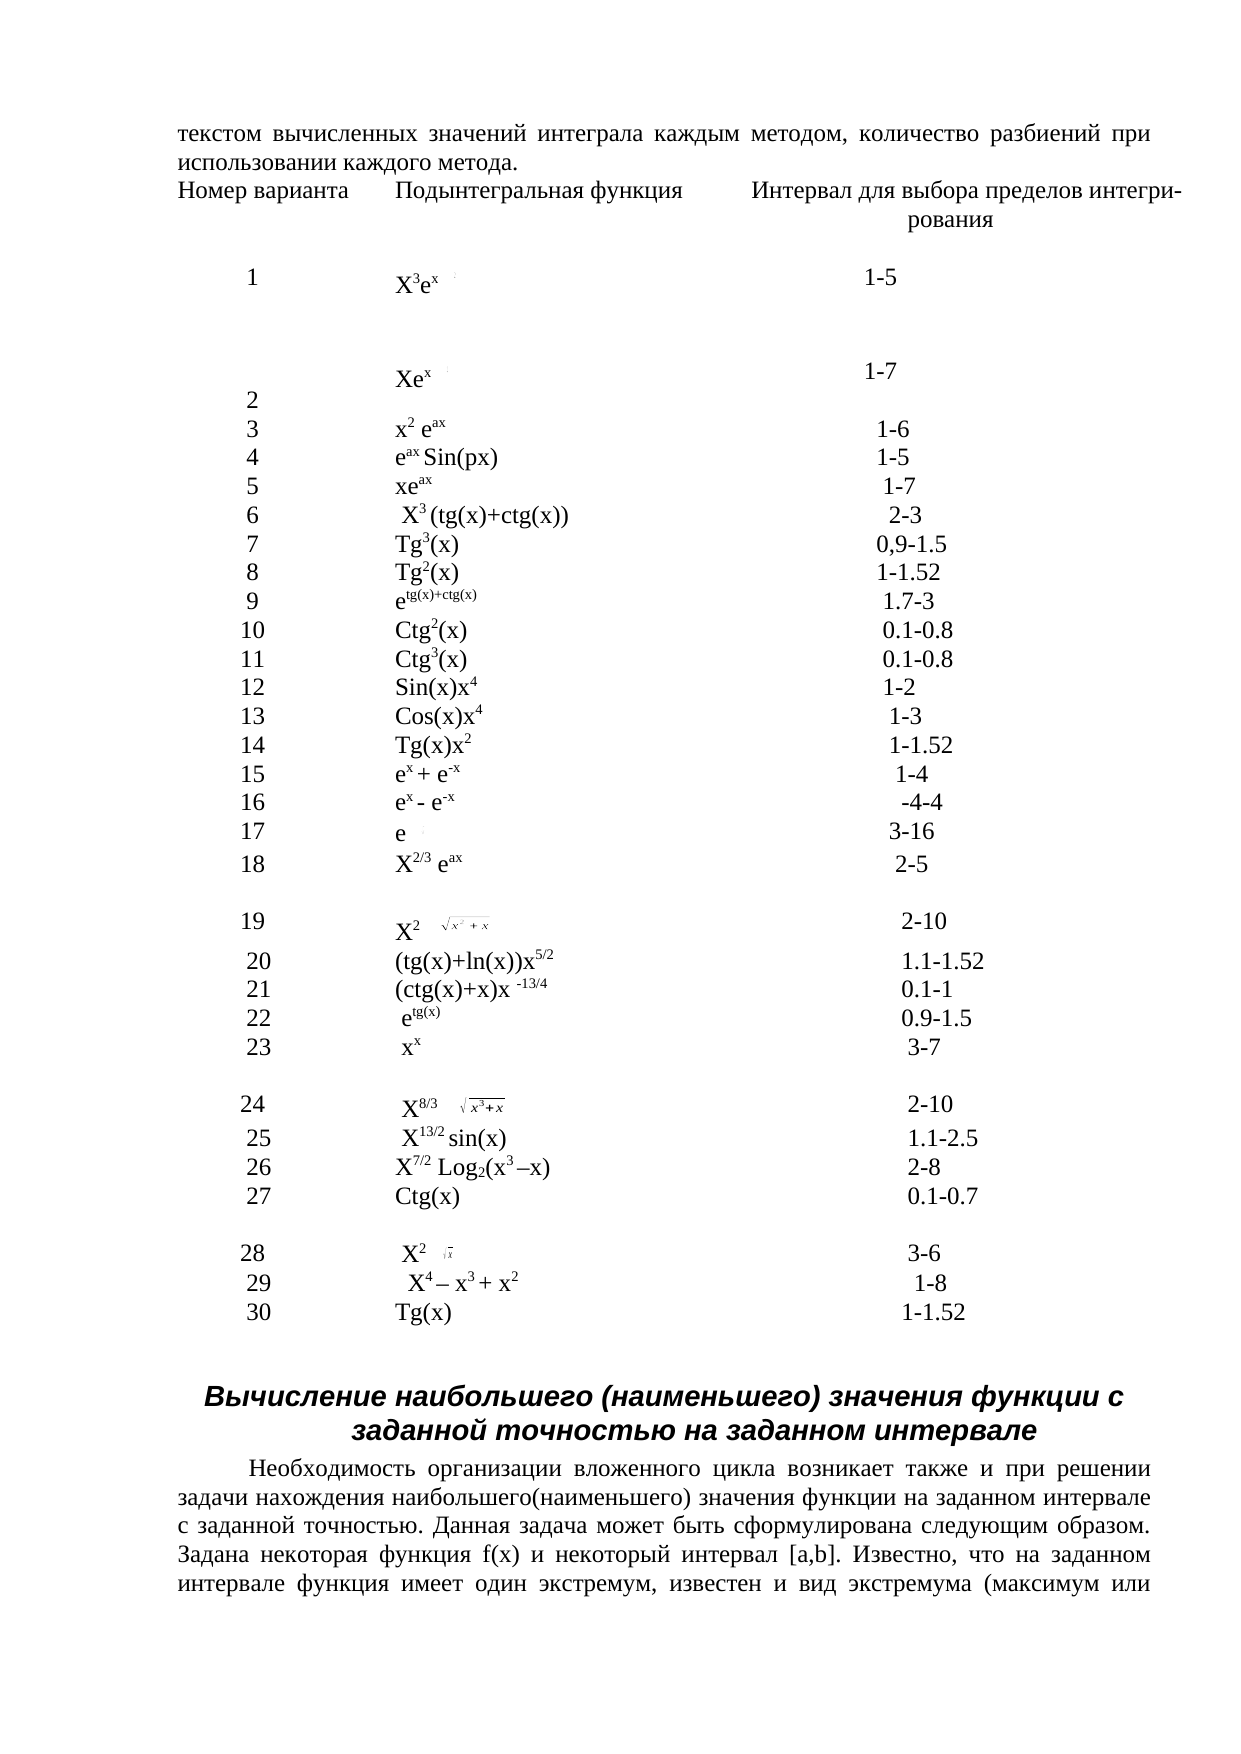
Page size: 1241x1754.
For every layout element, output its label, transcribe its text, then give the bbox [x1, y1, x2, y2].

table_cell Tg(x) [384, 1297, 740, 1326]
table_cell 1-6 [740, 414, 1208, 442]
table_cell 1-5 [740, 233, 1208, 356]
table_cell 1-1.52 [740, 558, 1208, 586]
text текстом вычисленных значений интеграла каждым методом, количество разбиений при использовании каждого метода. [177, 118, 1152, 176]
table_cell Ctg3(x) [384, 644, 740, 672]
table_cell 2-8 [740, 1152, 1208, 1181]
table_cell 3 [166, 414, 383, 442]
table_cell 9 [166, 586, 383, 615]
table_cell 17 [166, 816, 383, 849]
table_cell 2-3 [740, 500, 1208, 529]
table_cell 14 [166, 730, 383, 759]
table_cell 16 [166, 788, 383, 816]
table_cell etg(x)+ctg(x) [384, 586, 740, 615]
table_header Номер варианта [166, 176, 383, 233]
table_cell 1-4 [740, 759, 1208, 787]
table_cell 28 [166, 1210, 383, 1268]
table_cell x2 eax [384, 414, 740, 442]
table_cell X7/2 Log2(x3 –x) [384, 1152, 740, 1181]
table_cell 11 [166, 644, 383, 672]
table_cell 3-7 [740, 1032, 1208, 1061]
table_cell 23 [166, 1032, 383, 1061]
table_cell 30 [166, 1297, 383, 1326]
table_cell 3-16 [740, 816, 1208, 849]
table_cell X4 – x3 + x2 [384, 1268, 740, 1297]
table_cell 1.7-3 [740, 586, 1208, 615]
table_cell 0.1-0.8 [740, 615, 1208, 644]
table_cell 22 [166, 1003, 383, 1032]
table_cell xeax [384, 471, 740, 500]
table_cell X3 (tg(x)+ctg(x)) [384, 500, 740, 529]
table_cell 1-1.52 [740, 1297, 1208, 1326]
table_cell Ctg2(x) [384, 615, 740, 644]
table_cell Cos(x)x4 [384, 701, 740, 730]
table_cell 0.1-1 [740, 975, 1208, 1003]
table_cell 15 [166, 759, 383, 787]
table_cell 1-7 [740, 356, 1208, 414]
table_cell etg(x) [384, 1003, 740, 1032]
table_cell X3ex [384, 233, 740, 356]
table_cell 1-1.52 [740, 730, 1208, 759]
table_cell 0,9-1.5 [740, 529, 1208, 557]
table_cell 7 [166, 529, 383, 557]
table_cell ex + e-x [384, 759, 740, 787]
subtitle Вычисление наибольшего (наименьшего) значения функции с заданной точностью на заданном интервале [177, 1379, 1152, 1447]
table_cell e [384, 816, 740, 849]
table_cell 1-3 [740, 701, 1208, 730]
table_cell 12 [166, 673, 383, 701]
table_cell 24 [166, 1061, 383, 1123]
table_cell 27 [166, 1181, 383, 1209]
table_cell xx [384, 1032, 740, 1061]
table_cell 8 [166, 558, 383, 586]
table_cell ex - e-x [384, 788, 740, 816]
table_cell Tg(x)x2 [384, 730, 740, 759]
table_header Подынтегральная функция [384, 176, 740, 233]
table_cell 1 [166, 233, 383, 356]
table_cell 29 [166, 1268, 383, 1297]
table_cell 26 [166, 1152, 383, 1181]
table_cell -4-4 [740, 788, 1208, 816]
table_header Интервал для выбора пределов интегри- рования [740, 176, 1208, 233]
table_cell Ctg(x) [384, 1181, 740, 1209]
table_cell 1.1-1.52 [740, 946, 1208, 974]
table_cell 2-10 [740, 1061, 1208, 1123]
table_cell 2-10 [740, 878, 1208, 946]
table_cell 5 [166, 471, 383, 500]
table_cell 2 [166, 356, 383, 414]
table_cell 13 [166, 701, 383, 730]
table_cell Sin(x)x4 [384, 673, 740, 701]
table_cell Tg2(x) [384, 558, 740, 586]
table_cell 1-2 [740, 673, 1208, 701]
table_cell 21 [166, 975, 383, 1003]
table_cell 3-6 [740, 1210, 1208, 1268]
table_cell 20 [166, 946, 383, 974]
table_cell 19 [166, 878, 383, 946]
table_cell (tg(x)+ln(x))x5/2 [384, 946, 740, 974]
table_cell 1-5 [740, 443, 1208, 471]
table_cell 2-5 [740, 849, 1208, 878]
table_cell 4 [166, 443, 383, 471]
text Необходимость организации вложенного цикла возникает также и при решении задачи нахождения наибольшего(наименьшего) значения функции на заданном интервале с заданной точностью. Данная задача может быть сформулирована следующим образом. Задана некоторая функция f(x) и некоторый интервал [a,b]. Известно, что на заданном интервале функция имеет один экстремум, известен и вид экстремума (максимум или [177, 1453, 1152, 1597]
table_cell X13/2 sin(x) [384, 1123, 740, 1152]
table_cell 0.1-0.8 [740, 644, 1208, 672]
table_cell 1-7 [740, 471, 1208, 500]
table_cell 18 [166, 849, 383, 878]
table_cell X8/3 [384, 1061, 740, 1123]
table_cell 25 [166, 1123, 383, 1152]
table_cell 1.1-2.5 [740, 1123, 1208, 1152]
table_cell (ctg(x)+x)x -13/4 [384, 975, 740, 1003]
table_cell X2 [384, 878, 740, 946]
table_cell Xex [384, 356, 740, 414]
table_cell Tg3(x) [384, 529, 740, 557]
table_cell 1-8 [740, 1268, 1208, 1297]
table_cell eax Sin(px) [384, 443, 740, 471]
table_cell 0.9-1.5 [740, 1003, 1208, 1032]
table_cell 0.1-0.7 [740, 1181, 1208, 1209]
table_cell 6 [166, 500, 383, 529]
table_cell X2/3 eax [384, 849, 740, 878]
table_cell 10 [166, 615, 383, 644]
table_cell X2 [384, 1210, 740, 1268]
